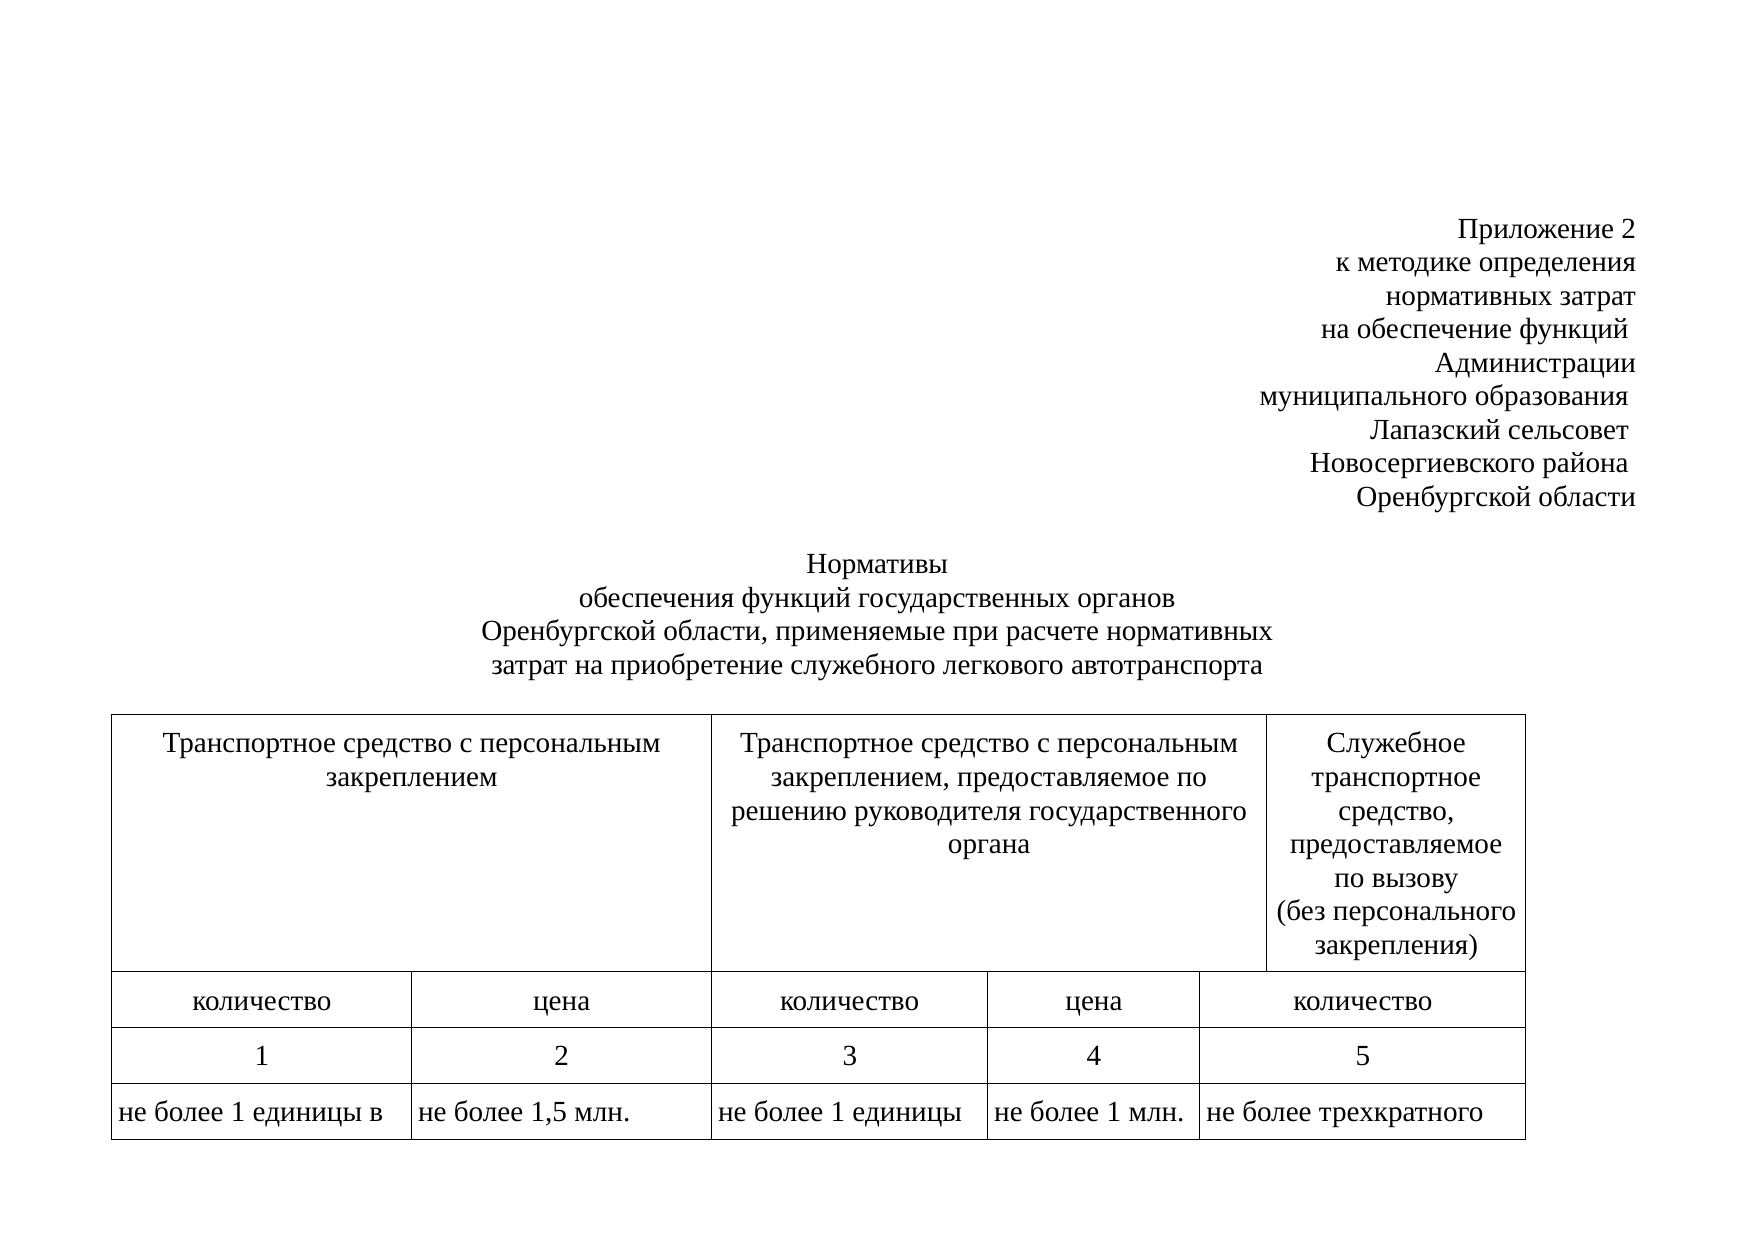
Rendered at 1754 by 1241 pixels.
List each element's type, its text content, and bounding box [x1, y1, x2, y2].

table_cell количество [712, 972, 987, 1027]
text Нормативы [118, 546, 1636, 580]
table_cell 4 [988, 1028, 1199, 1083]
table_cell не более трехкратного [1200, 1084, 1525, 1138]
text обеспечения функций государственных органов [118, 580, 1636, 613]
text нормативных затрат [118, 278, 1636, 311]
table_cell не более 1 единицы [712, 1084, 987, 1138]
table_cell количество [1200, 972, 1525, 1027]
text на обеспечение функций [118, 311, 1636, 345]
table_cell 5 [1200, 1028, 1525, 1083]
text Оренбургской области, применяемые при расчете нормативных [118, 613, 1636, 647]
table_header Транспортное средство с персональным закреплением, предоставляемое по решению руководителя государственного органа [712, 715, 1266, 971]
text затрат на приобретение служебного легкового автотранспорта [118, 647, 1636, 680]
text к методике определения [118, 244, 1636, 278]
table_cell 3 [712, 1028, 987, 1083]
table_cell цена [988, 972, 1199, 1027]
table_cell количество [112, 972, 411, 1027]
table_cell не более 1 млн. [988, 1084, 1199, 1138]
text Администрации [118, 345, 1636, 378]
text муниципального образования [118, 378, 1636, 412]
table_cell не более 1 единицы в [112, 1084, 411, 1138]
table_header Транспортное средство с персональным закреплением [112, 715, 711, 971]
text Оренбургской области [118, 479, 1636, 513]
table_cell не более 1,5 млн. [412, 1084, 711, 1138]
table_cell цена [412, 972, 711, 1027]
table_cell 1 [112, 1028, 411, 1083]
text Новосергиевского района [118, 446, 1636, 479]
text Лапазский сельсовет [118, 412, 1636, 446]
table_cell 2 [412, 1028, 711, 1083]
table_header Служебное транспортное средство, предоставляемое по вызову (без персонального закрепления) [1267, 715, 1525, 971]
text Приложение 2 [118, 211, 1636, 244]
